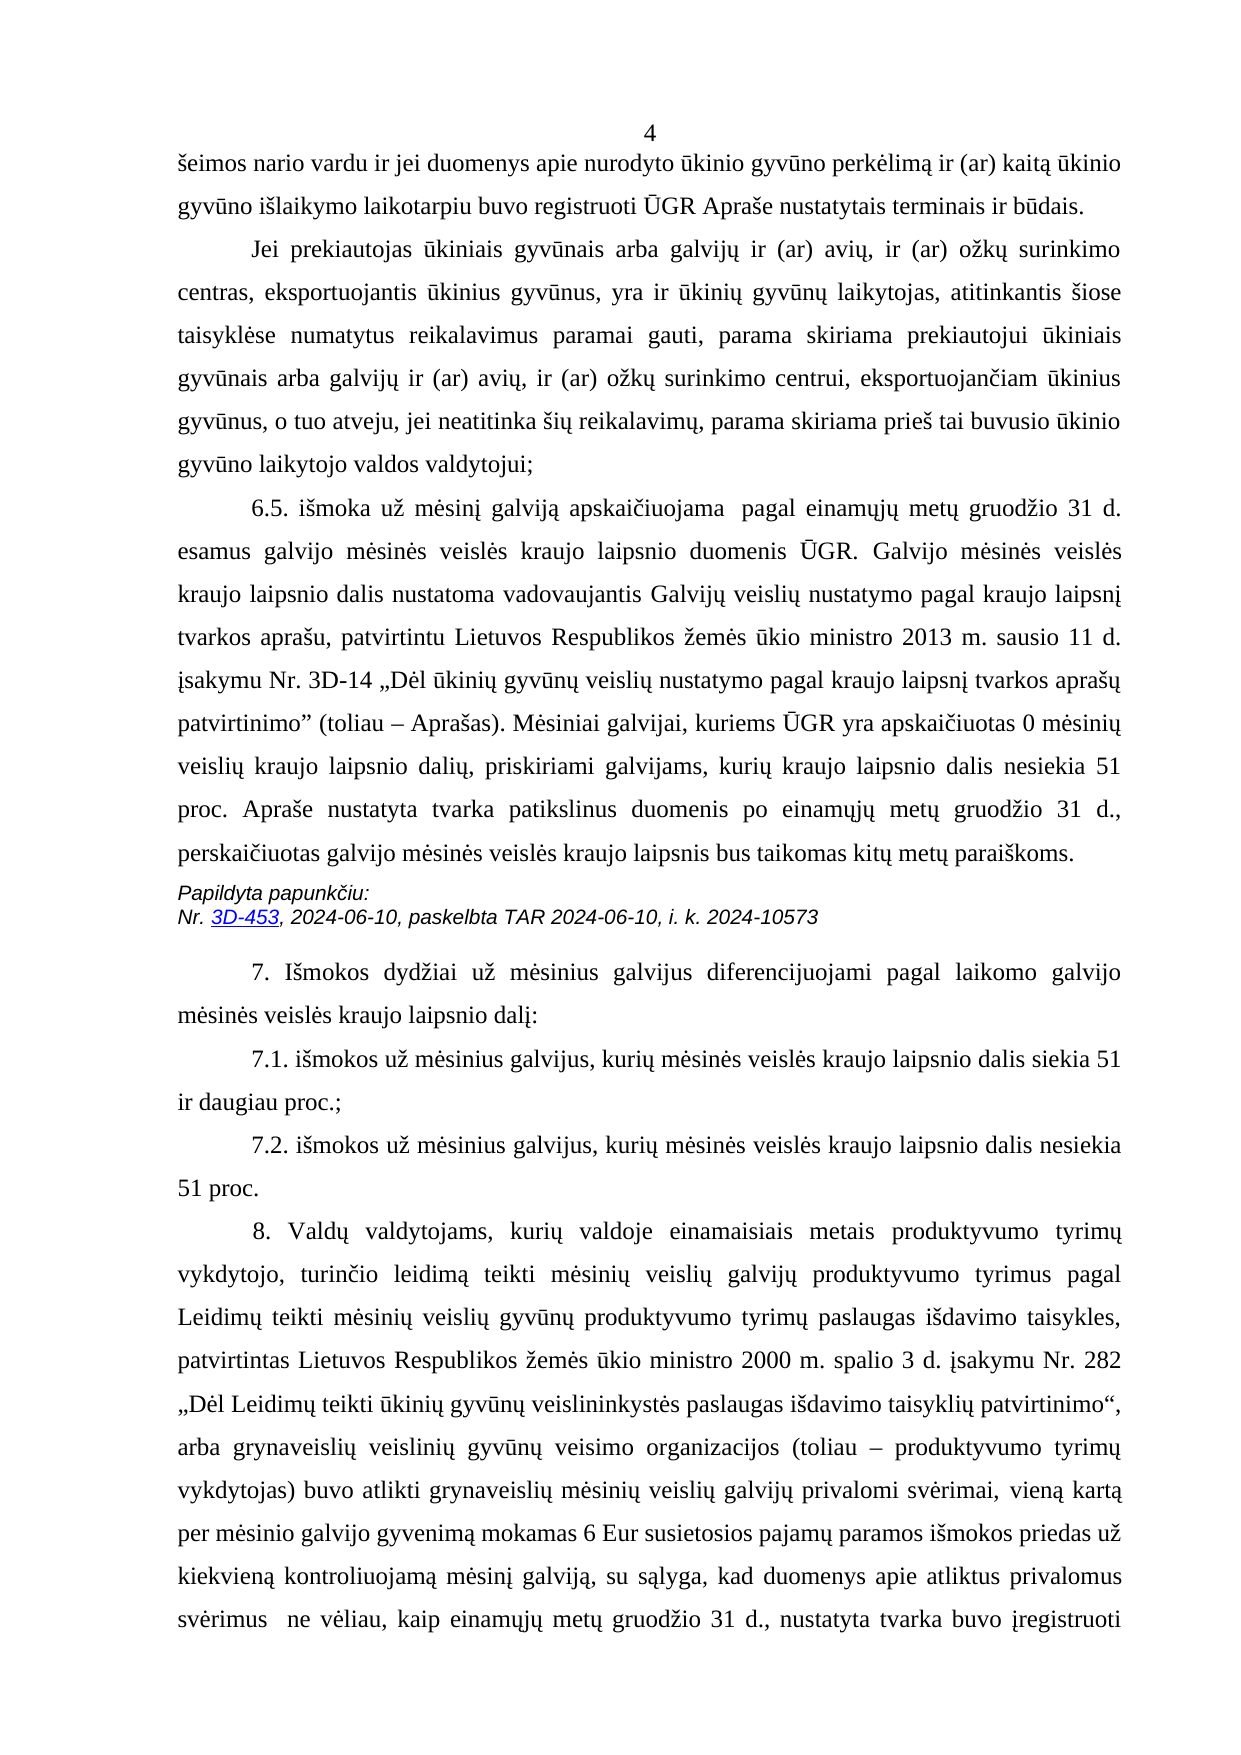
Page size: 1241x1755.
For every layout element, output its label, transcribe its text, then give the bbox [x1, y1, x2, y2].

text Nr. 3D-453, 2024-06-10, paskelbta TAR 2024-06-10, i. k. 2024-10573 [177, 905, 1122, 929]
text Papildyta papunkčiu: [177, 881, 1122, 905]
text 6.5. išmoka už mėsinį galviją apskaičiuojama pagal einamųjų metų gruodžio 31 d. esamus galvijo mėsinės veislės kraujo laipsnio duomenis ŪGR. Galvijo mėsinės veislės kraujo laipsnio dalis nustatoma vadovaujantis Galvijų veislių nustatymo pagal kraujo laipsnį tvarkos aprašu, patvirtintu Lietuvos Respublikos žemės ūkio ministro 2013 m. sausio 11 d. įsakymu Nr. 3D-14 „Dėl ūkinių gyvūnų veislių nustatymo pagal kraujo laipsnį tvarkos aprašų patvirtinimo” (toliau – Aprašas). Mėsiniai galvijai, kuriems ŪGR yra apskaičiuotas 0 mėsinių veislių kraujo laipsnio dalių, priskiriami galvijams, kurių kraujo laipsnio dalis nesiekia 51 proc. Apraše nustatyta tvarka patikslinus duomenis po einamųjų metų gruodžio 31 d., perskaičiuotas galvijo mėsinės veislės kraujo laipsnis bus taikomas kitų metų paraiškoms. [177, 493, 1122, 866]
text 8. Valdų valdytojams, kurių valdoje einamaisiais metais produktyvumo tyrimų vykdytojo, turinčio leidimą teikti mėsinių veislių galvijų produktyvumo tyrimus pagal Leidimų teikti mėsinių veislių gyvūnų produktyvumo tyrimų paslaugas išdavimo taisykles, patvirtintas Lietuvos Respublikos žemės ūkio ministro 2000 m. spalio 3 d. įsakymu Nr. 282 „Dėl Leidimų teikti ūkinių gyvūnų veislininkystės paslaugas išdavimo taisyklių patvirtinimo“, arba grynaveislių veislinių gyvūnų veisimo organizacijos (toliau – produktyvumo tyrimų vykdytojas) buvo atlikti grynaveislių mėsinių veislių galvijų privalomi svėrimai, vieną kartą per mėsinio galvijo gyvenimą mokamas 6 Eur susietosios pajamų paramos išmokos priedas už kiekvieną kontroliuojamą mėsinį galviją, su sąlyga, kad duomenys apie atliktus privalomus svėrimus ne vėliau, kaip einamųjų metų gruodžio 31 d., nustatyta tvarka buvo įregistruoti [177, 1216, 1122, 1633]
text 7.2. išmokos už mėsinius galvijus, kurių mėsinės veislės kraujo laipsnio dalis nesiekia 51 proc. [177, 1130, 1122, 1202]
text šeimos nario vardu ir jei duomenys apie nurodyto ūkinio gyvūno perkėlimą ir (ar) kaitą ūkinio gyvūno išlaikymo laikotarpiu buvo registruoti ŪGR Apraše nustatytais terminais ir būdais. [177, 148, 1122, 219]
text Jei prekiautojas ūkiniais gyvūnais arba galvijų ir (ar) avių, ir (ar) ožkų surinkimo centras, eksportuojantis ūkinius gyvūnus, yra ir ūkinių gyvūnų laikytojas, atitinkantis šiose taisyklėse numatytus reikalavimus paramai gauti, parama skiriama prekiautojui ūkiniais gyvūnais arba galvijų ir (ar) avių, ir (ar) ožkų surinkimo centrui, eksportuojančiam ūkinius gyvūnus, o tuo atveju, jei neatitinka šių reikalavimų, parama skiriama prieš tai buvusio ūkinio gyvūno laikytojo valdos valdytojui; [177, 234, 1122, 478]
text 7. Išmokos dydžiai už mėsinius galvijus diferencijuojami pagal laikomo galvijo mėsinės veislės kraujo laipsnio dalį: [177, 957, 1122, 1029]
text 7.1. išmokos už mėsinius galvijus, kurių mėsinės veislės kraujo laipsnio dalis siekia 51 ir daugiau proc.; [177, 1044, 1122, 1116]
